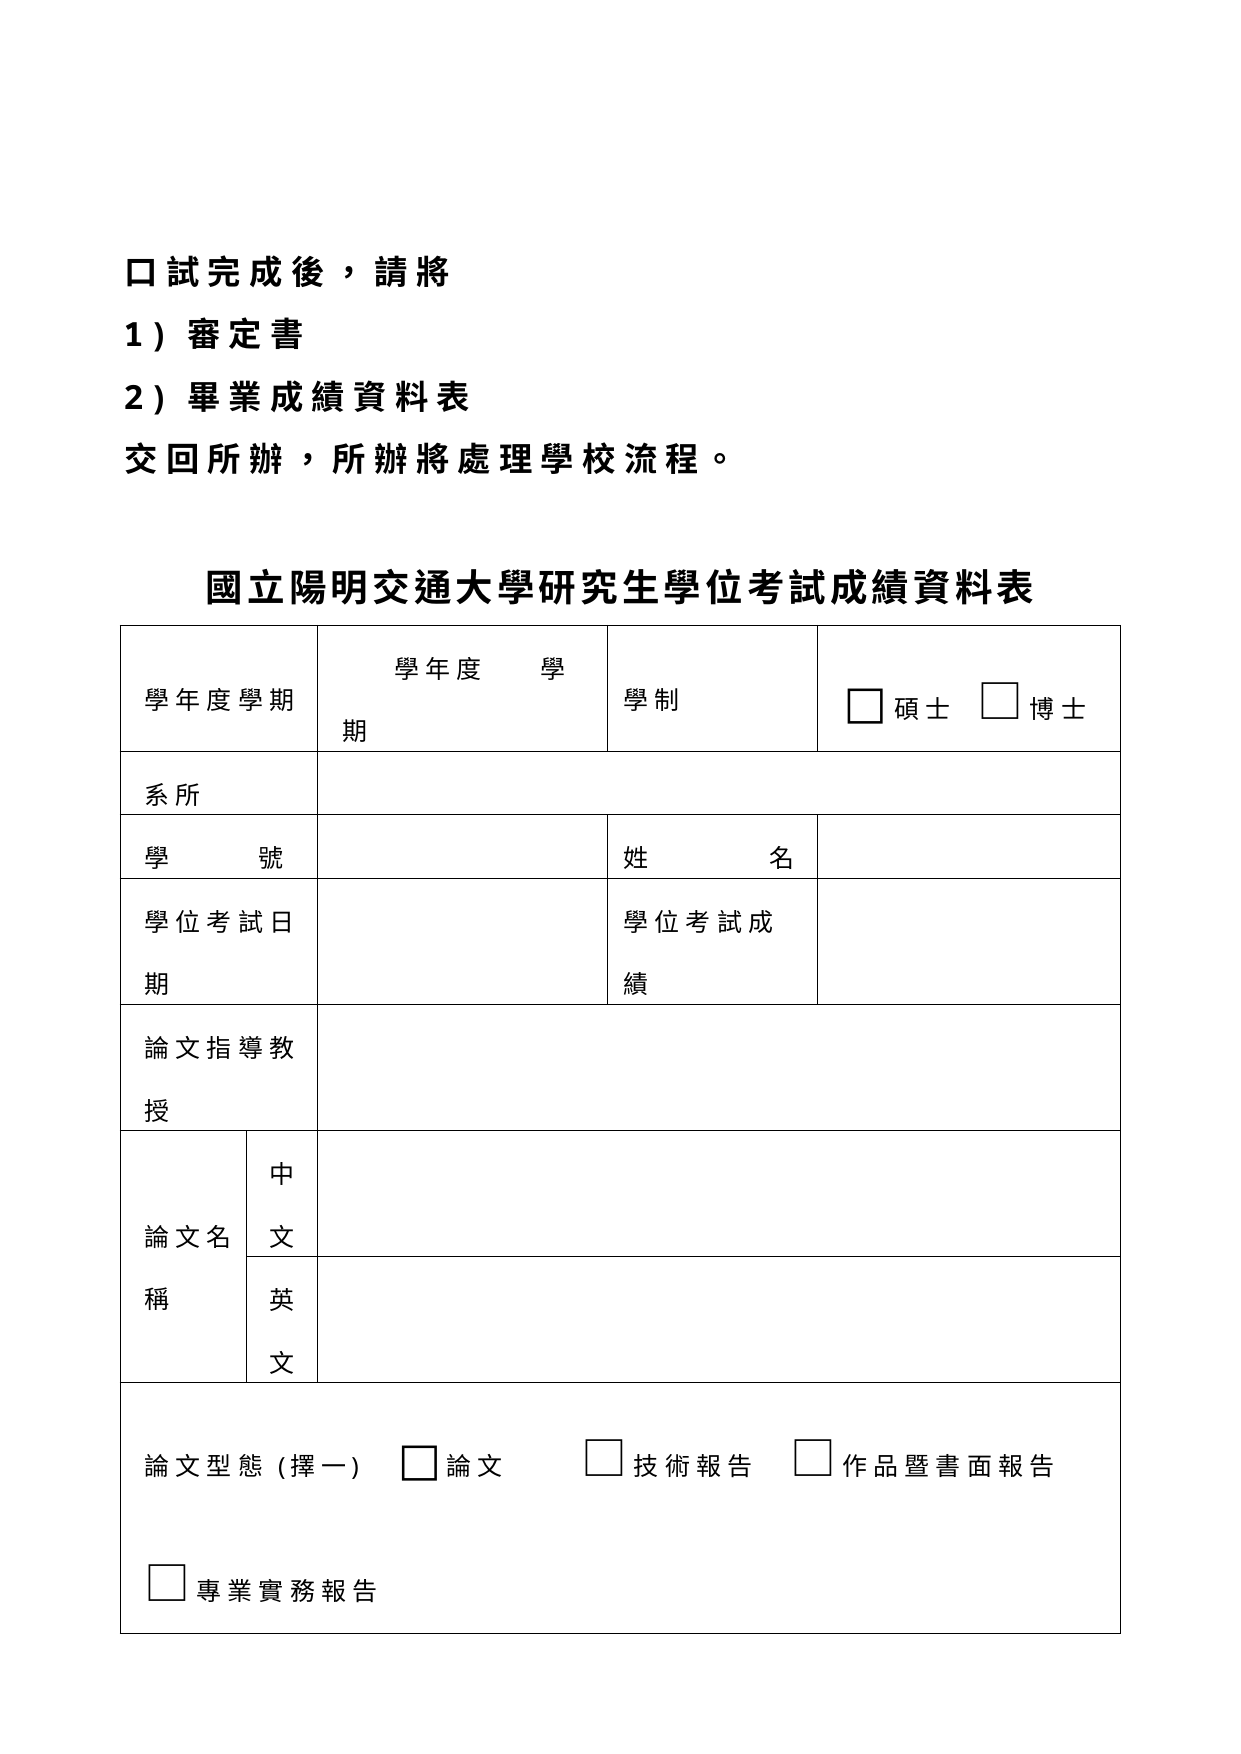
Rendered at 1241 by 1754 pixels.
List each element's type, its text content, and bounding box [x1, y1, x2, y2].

table_cell 系所 [121, 752, 317, 814]
text 2)畢業成績資料表 [120, 353, 1120, 416]
table_cell 學位考試日期 [121, 879, 317, 1004]
text 1)審定書 [120, 291, 1120, 353]
table_cell [318, 1005, 1120, 1130]
table_cell [318, 879, 607, 1004]
text 交回所辦，所辦將處理學校流程。 [120, 416, 1120, 478]
table_header 學制 [608, 626, 817, 751]
table_cell [318, 752, 1120, 814]
text 口試完成後，請將 [120, 228, 1120, 291]
table_cell [818, 815, 1120, 878]
table_cell 論文指導教授 [121, 1005, 317, 1130]
table_cell 中文 [247, 1131, 317, 1256]
table_cell [818, 879, 1120, 1004]
table_cell [318, 1257, 1120, 1382]
table_cell 姓 名 [608, 815, 817, 878]
table_cell 學位考試成績 [608, 879, 817, 1004]
table_cell [318, 815, 607, 878]
table_cell 學 號 [121, 815, 317, 878]
text 國立陽明交通大學研究生學位考試成績資料表 [120, 543, 1120, 606]
table_header □碩士 □博士 [818, 626, 1120, 751]
table_cell 英文 [247, 1257, 317, 1382]
table_header 學年度 學期 [318, 626, 607, 751]
table_cell 論文名稱 [121, 1131, 246, 1382]
table_header 學年度學期 [121, 626, 317, 751]
table_cell [318, 1131, 1120, 1256]
table_cell 論文型態 (擇一) □論文 □技術報告 □作品暨書面報告 □專業實務報告 [121, 1383, 1120, 1633]
